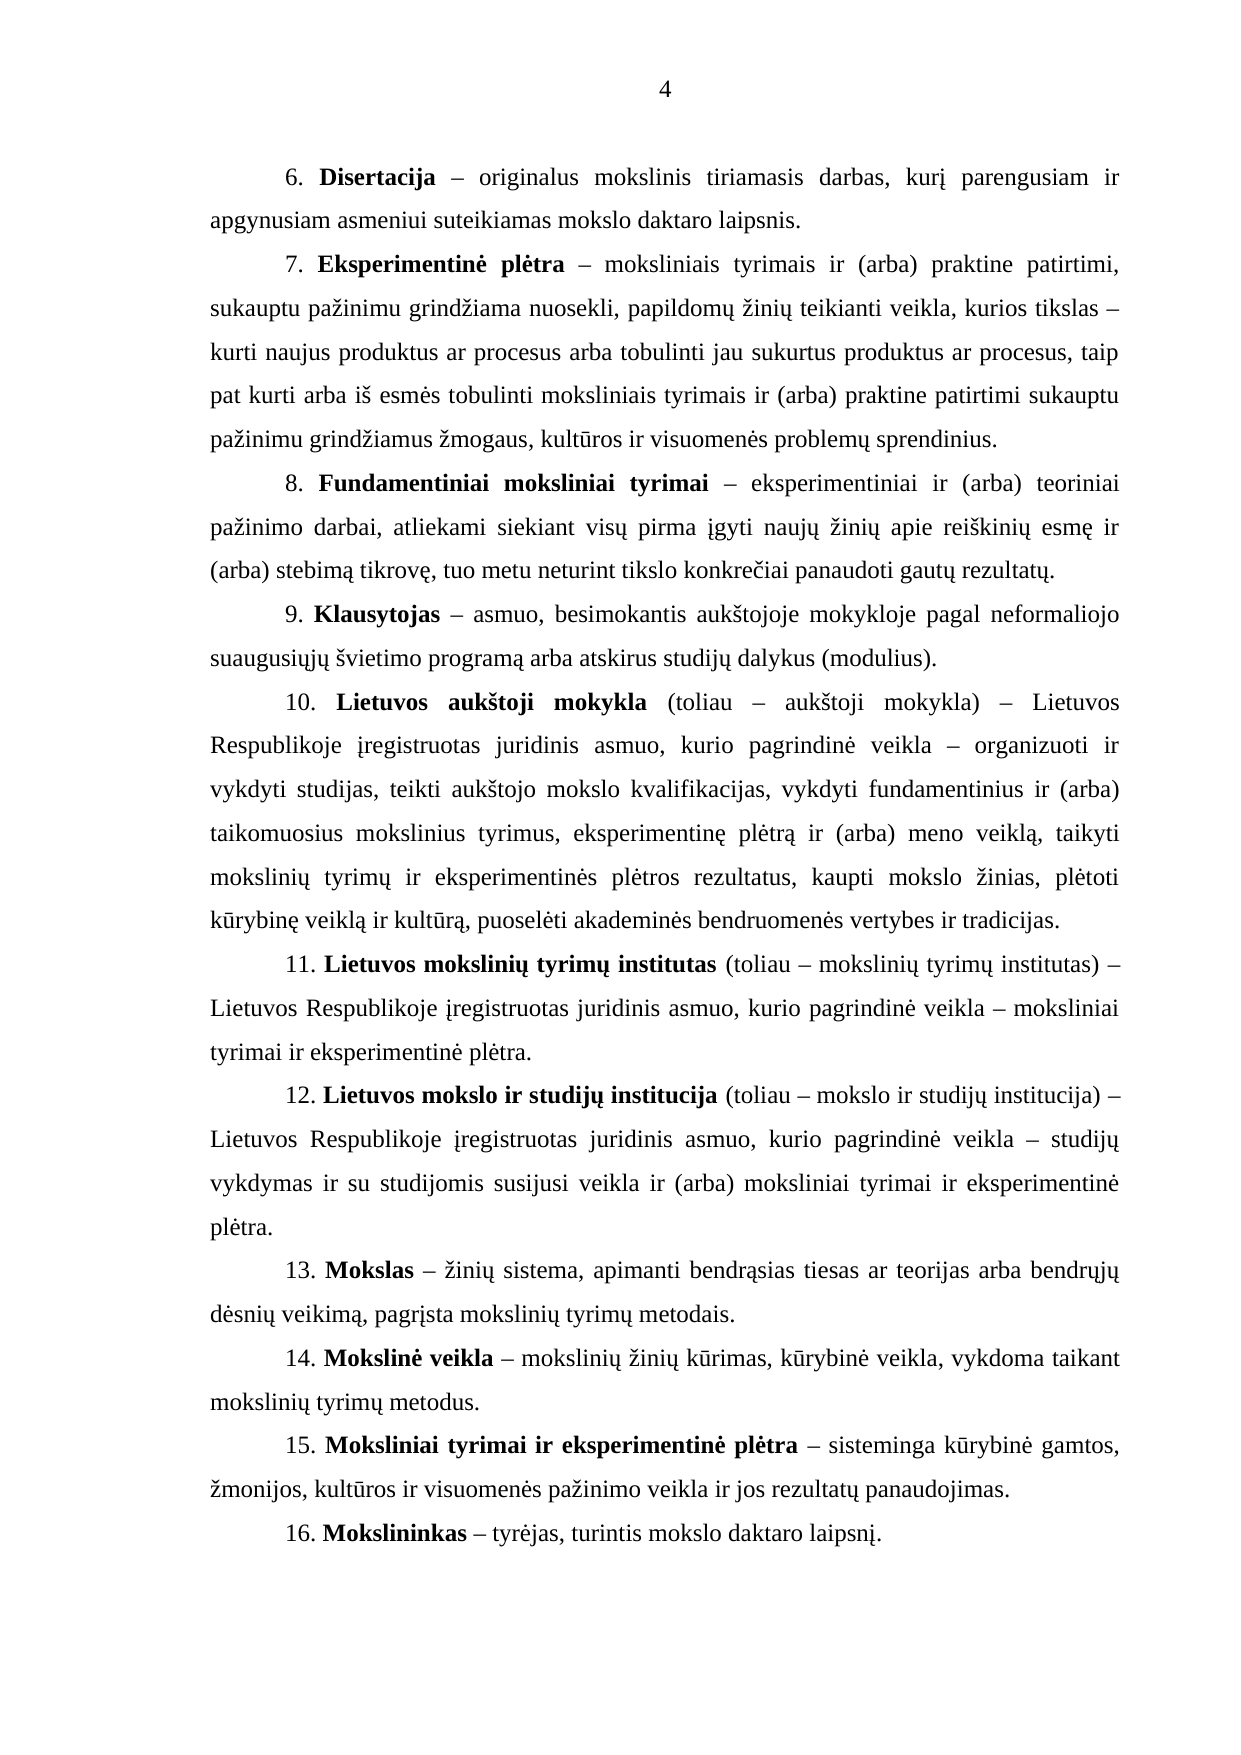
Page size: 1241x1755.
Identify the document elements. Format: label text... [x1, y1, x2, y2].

text 12. Lietuvos mokslo ir studijų institucija (toliau – mokslo ir studijų institucija) – Lietuvos Respublikoje įregistruotas juridinis asmuo, kurio pagrindinė veikla – studijų vykdymas ir su studijomis susijusi veikla ir (arba) moksliniai tyrimai ir eksperimentinė plėtra. [210, 1069, 1120, 1244]
text 15. Moksliniai tyrimai ir eksperimentinė plėtra – sisteminga kūrybinė gamtos, žmonijos, kultūros ir visuomenės pažinimo veikla ir jos rezultatų panaudojimas. [210, 1419, 1120, 1506]
text 9. Klausytojas – asmuo, besimokantis aukštojoje mokykloje pagal neformaliojo suaugusiųjų švietimo programą arba atskirus studijų dalykus (modulius). [210, 587, 1120, 675]
text 11. Lietuvos mokslinių tyrimų institutas (toliau – mokslinių tyrimų institutas) – Lietuvos Respublikoje įregistruotas juridinis asmuo, kurio pagrindinė veikla – moksliniai tyrimai ir eksperimentinė plėtra. [210, 937, 1120, 1069]
text 8. Fundamentiniai moksliniai tyrimai – eksperimentiniai ir (arba) teoriniai pažinimo darbai, atliekami siekiant visų pirma įgyti naujų žinių apie reiškinių esmę ir (arba) stebimą tikrovę, tuo metu neturint tikslo konkrečiai panaudoti gautų rezultatų. [210, 456, 1120, 587]
text 16. Mokslininkas – tyrėjas, turintis mokslo daktaro laipsnį. [210, 1506, 1120, 1550]
text 14. Mokslinė veikla – mokslinių žinių kūrimas, kūrybinė veikla, vykdoma taikant mokslinių tyrimų metodus. [210, 1331, 1120, 1419]
text 13. Mokslas – žinių sistema, apimanti bendrąsias tiesas ar teorijas arba bendrųjų dėsnių veikimą, pagrįsta mokslinių tyrimų metodais. [210, 1244, 1120, 1331]
text 6. Disertacija – originalus mokslinis tiriamasis darbas, kurį parengusiam ir apgynusiam asmeniui suteikiamas mokslo daktaro laipsnis. [210, 150, 1120, 237]
text 7. Eksperimentinė plėtra – moksliniais tyrimais ir (arba) praktine patirtimi, sukauptu pažinimu grindžiama nuosekli, papildomų žinių teikianti veikla, kurios tikslas – kurti naujus produktus ar procesus arba tobulinti jau sukurtus produktus ar procesus, taip pat kurti arba iš esmės tobulinti moksliniais tyrimais ir (arba) praktine patirtimi sukauptu pažinimu grindžiamus žmogaus, kultūros ir visuomenės problemų sprendinius. [210, 237, 1120, 456]
text 10. Lietuvos aukštoji mokykla (toliau – aukštoji mokykla) – Lietuvos Respublikoje įregistruotas juridinis asmuo, kurio pagrindinė veikla – organizuoti ir vykdyti studijas, teikti aukštojo mokslo kvalifikacijas, vykdyti fundamentinius ir (arba) taikomuosius mokslinius tyrimus, eksperimentinę plėtrą ir (arba) meno veiklą, taikyti mokslinių tyrimų ir eksperimentinės plėtros rezultatus, kaupti mokslo žinias, plėtoti kūrybinę veiklą ir kultūrą, puoselėti akademinės bendruomenės vertybes ir tradicijas. [210, 675, 1120, 937]
